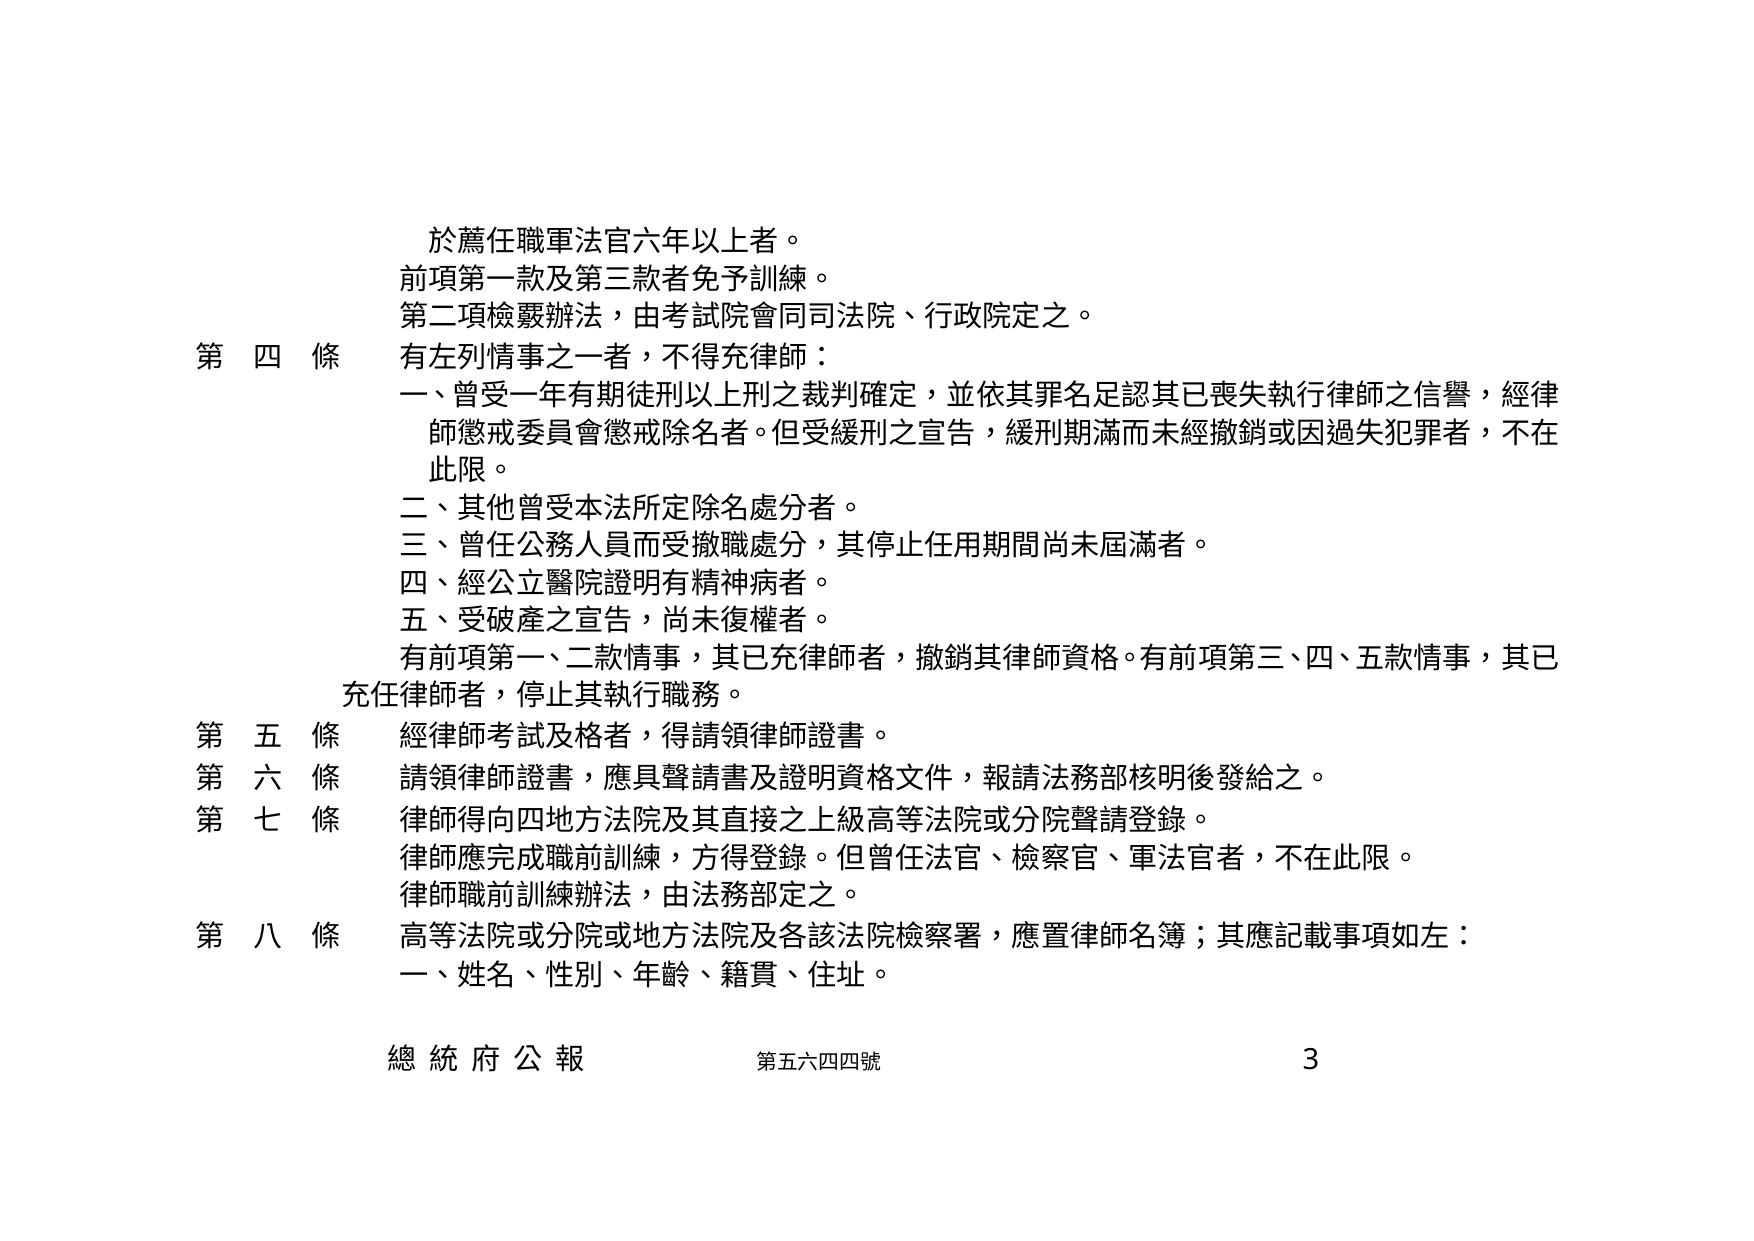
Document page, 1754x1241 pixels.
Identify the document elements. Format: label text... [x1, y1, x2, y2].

text 三、曾任公務人員而受撤職處分，其停止任用期間尚未屆滿者。 [399, 526, 1559, 563]
text 五、受破產之宣告，尚未復權者。 [399, 601, 1559, 638]
text 第 五 條 經律師考試及格者，得請領律師證書。 [195, 713, 1559, 755]
text 一、曾受一年有期徒刑以上刑之裁判確定，並依其罪名足認其已喪失執行律師之信譽，經律師懲戒委員會懲戒除名者。但受緩刑之宣告，緩刑期滿而未經撤銷或因過失犯罪者，不在此限。 [399, 376, 1559, 488]
text 有前項第一、二款情事，其已充律師者，撤銷其律師資格。有前項第三、四、五款情事，其已充任律師者，停止其執行職務。 [341, 638, 1559, 713]
text 第 六 條 請領律師證書，應具聲請書及證明資格文件，報請法務部核明後發給之。 [195, 755, 1559, 797]
text 第 四 條 有左列情事之一者，不得充律師： [195, 334, 1559, 376]
text 第 八 條 高等法院或分院或地方法院及各該法院檢察署，應置律師名簿；其應記載事項如左： [195, 913, 1559, 955]
text 於薦任職軍法官六年以上者。 [399, 222, 1559, 259]
text 二、其他曾受本法所定除名處分者。 [399, 488, 1559, 526]
text 律師應完成職前訓練，方得登錄。但曾任法官、檢察官、軍法官者，不在此限。 [341, 838, 1559, 876]
text 律師職前訓練辦法，由法務部定之。 [341, 876, 1559, 913]
text 第二項檢覈辦法，由考試院會同司法院、行政院定之。 [341, 297, 1559, 334]
text 前項第一款及第三款者免予訓練。 [341, 259, 1559, 297]
text 四、經公立醫院證明有精神病者。 [399, 563, 1559, 601]
text 一、姓名、性別、年齡、籍貫、住址。 [399, 955, 1559, 992]
text 第 七 條 律師得向四地方法院及其直接之上級高等法院或分院聲請登錄。 [195, 797, 1559, 838]
